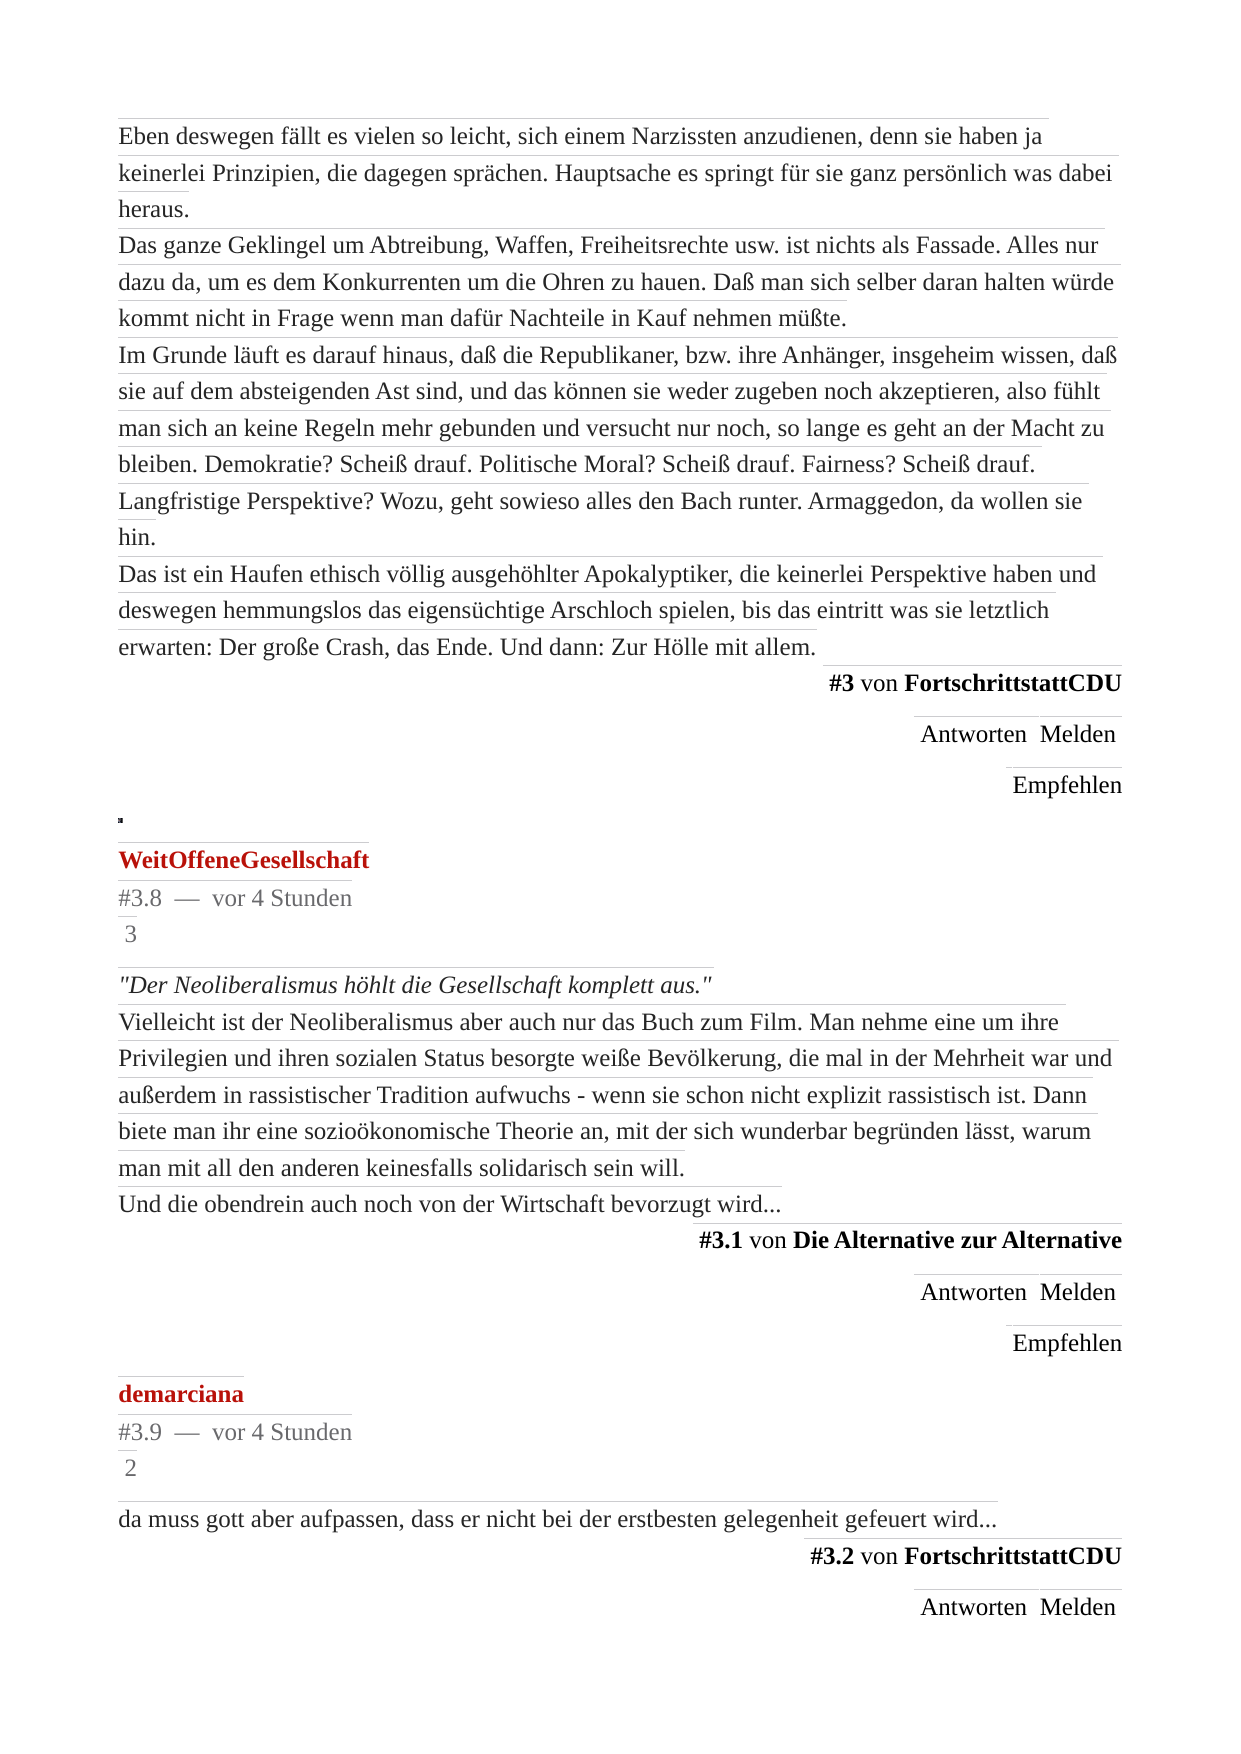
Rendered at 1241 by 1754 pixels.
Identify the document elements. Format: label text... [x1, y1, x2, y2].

text #3.9 — vor 4 Stunden [118, 1414, 1122, 1446]
text Eben deswegen fällt es vielen so leicht, sich einem Narzissten anzudienen, denn sie haben ja keinerlei Prinzipien, die dagegen sprächen. Hauptsache es springt für sie ganz persönlich was dabei heraus. [118, 118, 1122, 223]
text 3 [118, 916, 1122, 948]
text #3.1 von Die Alternative zur Alternative [118, 1222, 1122, 1254]
text Antworten Melden [118, 716, 1122, 748]
subtitle demarciana [118, 1376, 1122, 1407]
text Das ist ein Haufen ethisch völlig ausgehöhlter Apokalyptiker, die keinerlei Perspektive haben und deswegen hemmungslos das eigensüchtige Arschloch spielen, bis das eintritt was sie letztlich erwarten: Der große Crash, das Ende. Und dann: Zur Hölle mit allem. [118, 556, 1122, 660]
subtitle WeitOffeneGesellschaft [118, 842, 1122, 873]
text Im Grunde läuft es darauf hinaus, daß die Republikaner, bzw. ihre Anhänger, insgeheim wissen, daß sie auf dem absteigenden Ast sind, und das können sie weder zugeben noch akzeptieren, also fühlt man sich an keine Regeln mehr gebunden und versucht nur noch, so lange es geht an der Macht zu bleiben. Demokratie? Scheiß drauf. Politische Moral? Scheiß drauf. Fairness? Scheiß drauf. Langfristige Perspektive? Wozu, geht sowieso alles den Bach runter. Armaggedon, da wollen sie hin. [118, 337, 1122, 551]
text "Der Neoliberalismus höhlt die Gesellschaft komplett aus." [118, 967, 1122, 999]
text Empfehlen [118, 767, 1122, 799]
text da muss gott aber aufpassen, dass er nicht bei der erstbesten gelegenheit gefeuert wird... [118, 1501, 1122, 1533]
text Vielleicht ist der Neoliberalismus aber auch nur das Buch zum Film. Man nehme eine um ihre Privilegien und ihren sozialen Status besorgte weiße Bevölkerung, die mal in der Mehrheit war und außerdem in rassistischer Tradition aufwuchs - wenn sie schon nicht explizit rassistisch ist. Dann biete man ihr eine sozioökonomische Theorie an, mit der sich wunderbar begründen lässt, warum man mit all den anderen keinesfalls solidarisch sein will. [118, 1004, 1122, 1181]
text #3.8 — vor 4 Stunden [118, 880, 1122, 912]
text #3.2 von FortschrittstattCDU [118, 1538, 1122, 1569]
text #3 von FortschrittstattCDU [118, 665, 1122, 697]
text Antworten Melden [118, 1273, 1122, 1305]
text Antworten Melden [118, 1589, 1122, 1621]
text Und die obendrein auch noch von der Wirtschaft bevorzugt wird... [118, 1186, 1122, 1218]
text Empfehlen [118, 1324, 1122, 1356]
text 2 [118, 1450, 1122, 1482]
text Das ganze Geklingel um Abtreibung, Waffen, Freiheitsrechte usw. ist nichts als Fassade. Alles nur dazu da, um es dem Konkurrenten um die Ohren zu hauen. Daß man sich selber daran halten würde kommt nicht in Frage wenn man dafür Nachteile in Kauf nehmen müßte. [118, 227, 1122, 332]
